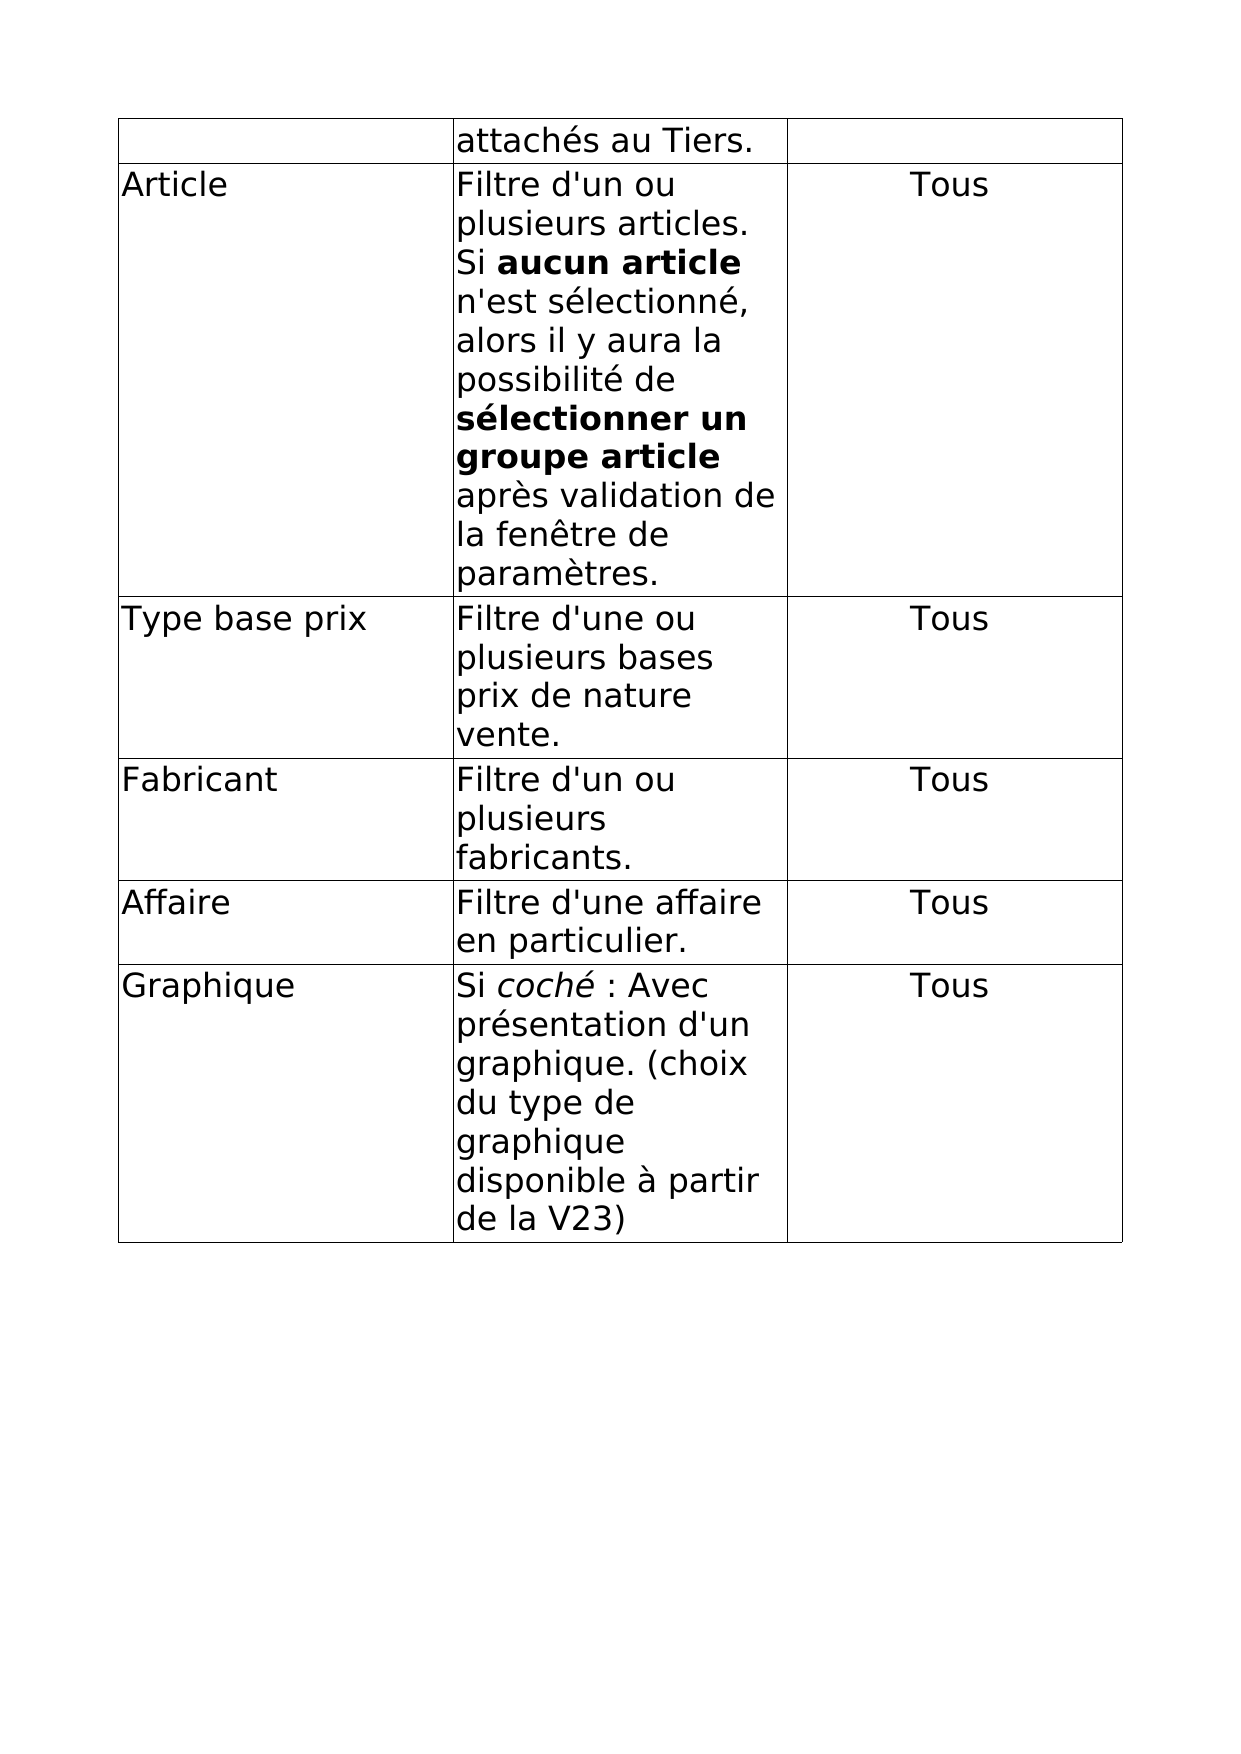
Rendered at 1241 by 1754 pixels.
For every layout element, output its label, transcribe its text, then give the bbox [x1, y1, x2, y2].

table_cell Type base prix [119, 597, 453, 758]
table_cell Tous [788, 597, 1122, 758]
table_cell Affaire [119, 881, 453, 964]
table_cell Filtre d'un ou plusieurs fabricants. [454, 759, 787, 880]
table_cell Filtre d'un ou plusieurs articles. Si aucun article n'est sélectionné, alors il y aura la possibilité de sélectionner un groupe article après validation de la fenêtre de paramètres. [454, 164, 787, 596]
table_cell Si coché : Avec présentation d'un graphique. (choix du type de graphique disponible à partir de la V23) [454, 965, 787, 1242]
table_cell Tous [788, 881, 1122, 964]
table_cell attachés au Tiers. [454, 119, 787, 163]
table_cell Fabricant [119, 759, 453, 880]
table_cell Filtre d'une affaire en particulier. [454, 881, 787, 964]
table_cell Filtre d'une ou plusieurs bases prix de nature vente. [454, 597, 787, 758]
table_cell Tous [788, 164, 1122, 596]
table_cell Article [119, 164, 453, 596]
table_cell Tous [788, 965, 1122, 1242]
table_cell Tous [788, 759, 1122, 880]
table_cell Graphique [119, 965, 453, 1242]
table_cell [788, 119, 1122, 163]
table_cell [119, 119, 453, 163]
